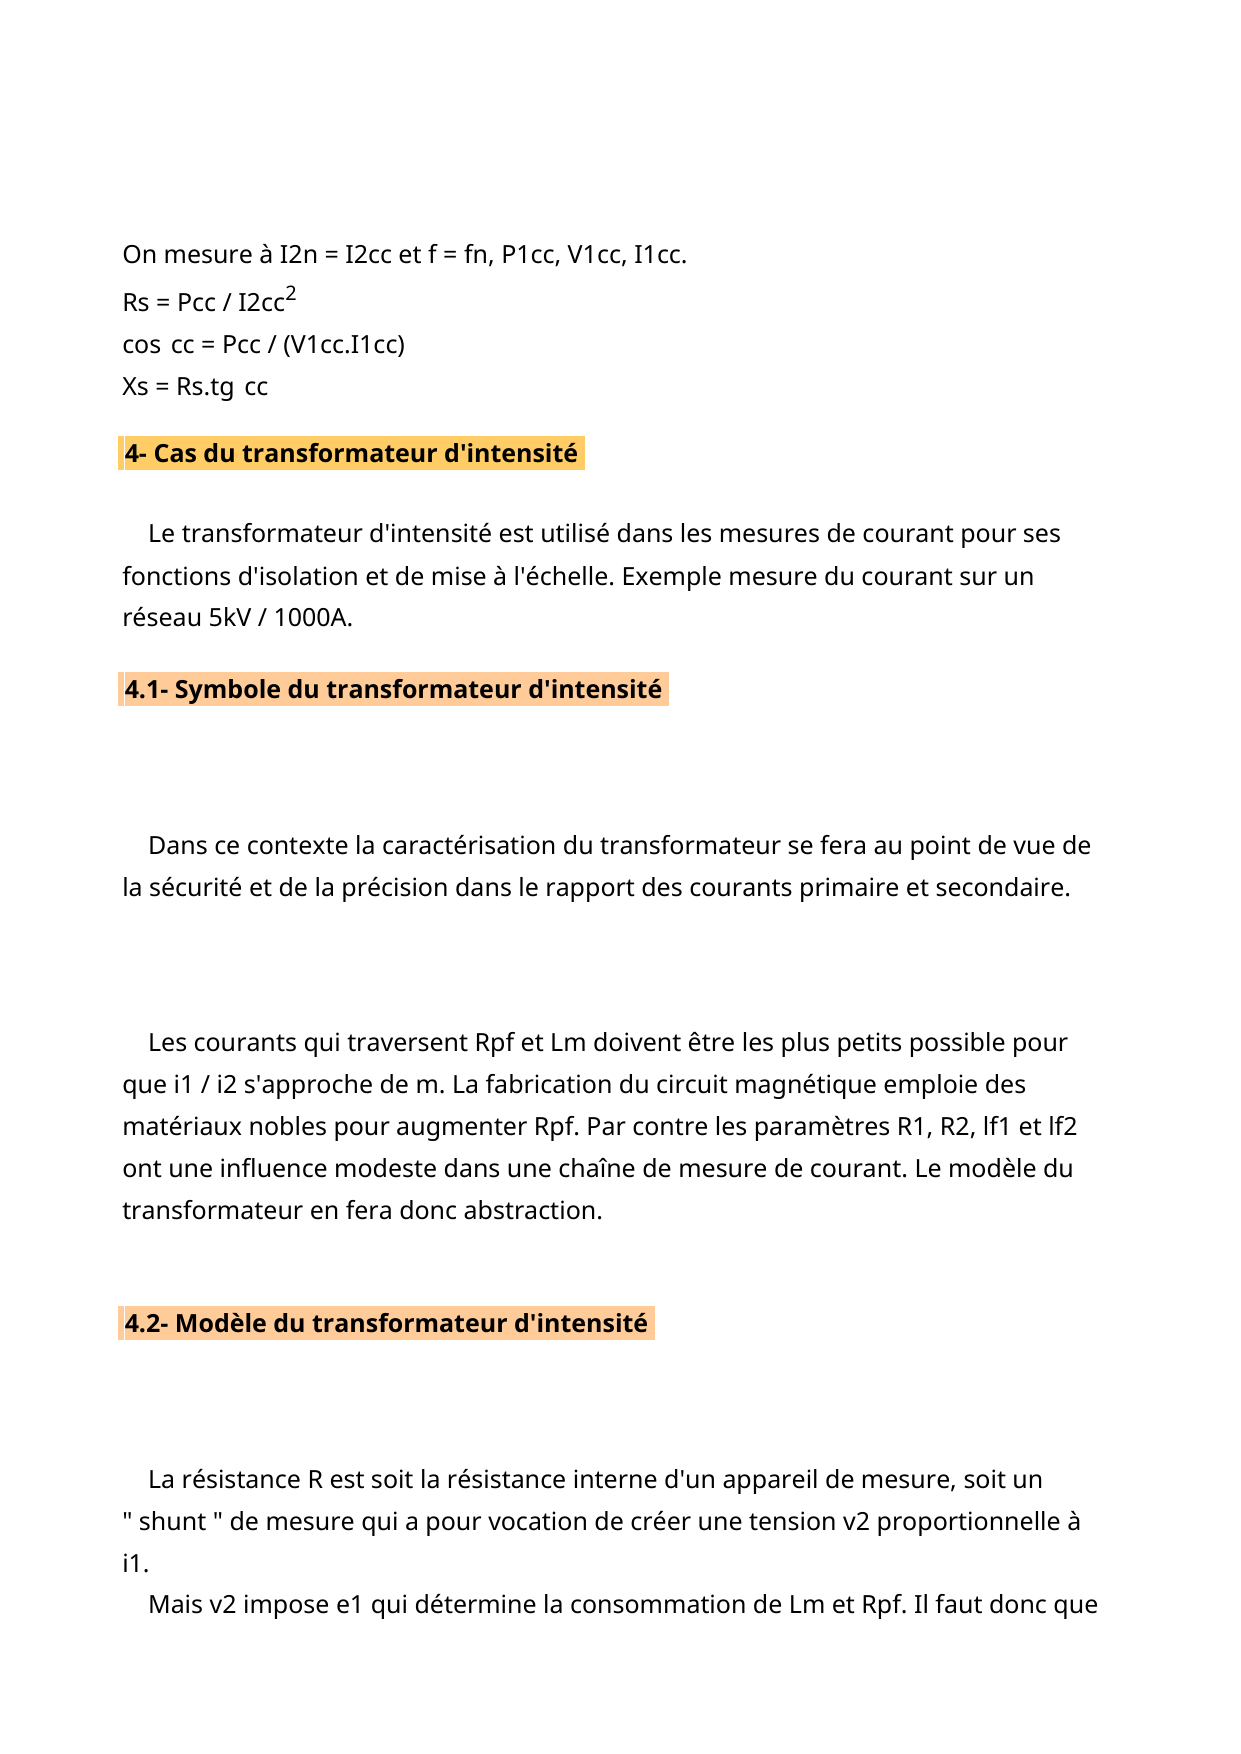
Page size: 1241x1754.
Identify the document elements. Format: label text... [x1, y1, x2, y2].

text Dans ce contexte la caractérisation du transformateur se fera au point de vue de la sécurité et de la précision dans le rapport des courants primaire et secondaire. [119, 825, 1102, 865]
text Dans ce contexte la caractérisation du transformateur se fera au point de vue de la sécurité et de la précision dans le rapport des courants primaire et secondaire. [119, 867, 1075, 907]
text [684, 668, 1122, 709]
text La résistance R est soit la résistance interne d'un appareil de mesure, soit un " shunt " de mesure qui a pour vocation de créer une tension v2 proportionnelle à i1. Mais v2 impose e1 qui détermine la consommation de Lm et Rpf. Il faut donc que [119, 1457, 1122, 1625]
text Dans ce contexte la caractérisation du transformateur se fera au point de vue de la sécurité et de la précision dans le rapport des courants primaire et secondaire. [1076, 824, 1122, 908]
text Les courants qui traversent Rpf et Lm doivent être les plus petits possible pour que i1 / i2 s'approche de m. La fabrication du circuit magnétique emploie des matériaux nobles pour augmenter Rpf. Par contre les paramètres R1, R2, lf1 et lf2 ont une influence modeste dans une chaîne de mesure de courant. Le modèle du transformateur en fera donc abstraction. [607, 1021, 1122, 1231]
text Les courants qui traversent Rpf et Lm doivent être les plus petits possible pour que i1 / i2 s'approche de m. La fabrication du circuit magnétique emploie des matériaux nobles pour augmenter Rpf. Par contre les paramètres R1, R2, lf1 et lf2 ont une influence modeste dans une chaîne de mesure de courant. Le modèle du transformateur en fera donc abstraction. [119, 1106, 1088, 1146]
text On mesure à I2n = I2cc et f = fn, P1cc, V1cc, I1cc. Rs = Pcc / I2cc2 coscc = Pcc / (V1cc.I1cc) Xs = Rs.tgcc [119, 233, 1122, 407]
text Les courants qui traversent Rpf et Lm doivent être les plus petits possible pour que i1 / i2 s'approche de m. La fabrication du circuit magnétique emploie des matériaux nobles pour augmenter Rpf. Par contre les paramètres R1, R2, lf1 et lf2 ont une influence modeste dans une chaîne de mesure de courant. Le modèle du transformateur en fera donc abstraction. [119, 1190, 606, 1230]
text Les courants qui traversent Rpf et Lm doivent être les plus petits possible pour que i1 / i2 s'approche de m. La fabrication du circuit magnétique emploie des matériaux nobles pour augmenter Rpf. Par contre les paramètres R1, R2, lf1 et lf2 ont une influence modeste dans une chaîne de mesure de courant. Le modèle du transformateur en fera donc abstraction. [119, 1148, 1084, 1188]
text 4- Cas du transformateur d'intensité Le transformateur d'intensité est utilisé dans les mesures de courant pour ses fonctions d'isolation et de mise à l'échelle. Exemple mesure du courant sur un réseau 5kV / 1000A. [118, 436, 1122, 638]
text 4.2- Modèle du transformateur d'intensité [118, 1260, 1122, 1344]
text Les courants qui traversent Rpf et Lm doivent être les plus petits possible pour que i1 / i2 s'approche de m. La fabrication du circuit magnétique emploie des matériaux nobles pour augmenter Rpf. Par contre les paramètres R1, R2, lf1 et lf2 ont une influence modeste dans une chaîne de mesure de courant. Le modèle du transformateur en fera donc abstraction. [119, 1022, 1078, 1062]
text Les courants qui traversent Rpf et Lm doivent être les plus petits possible pour que i1 / i2 s'approche de m. La fabrication du circuit magnétique emploie des matériaux nobles pour augmenter Rpf. Par contre les paramètres R1, R2, lf1 et lf2 ont une influence modeste dans une chaîne de mesure de courant. Le modèle du transformateur en fera donc abstraction. [119, 1064, 1036, 1104]
text 4.1- Symbole du transformateur d'intensité [118, 668, 669, 709]
